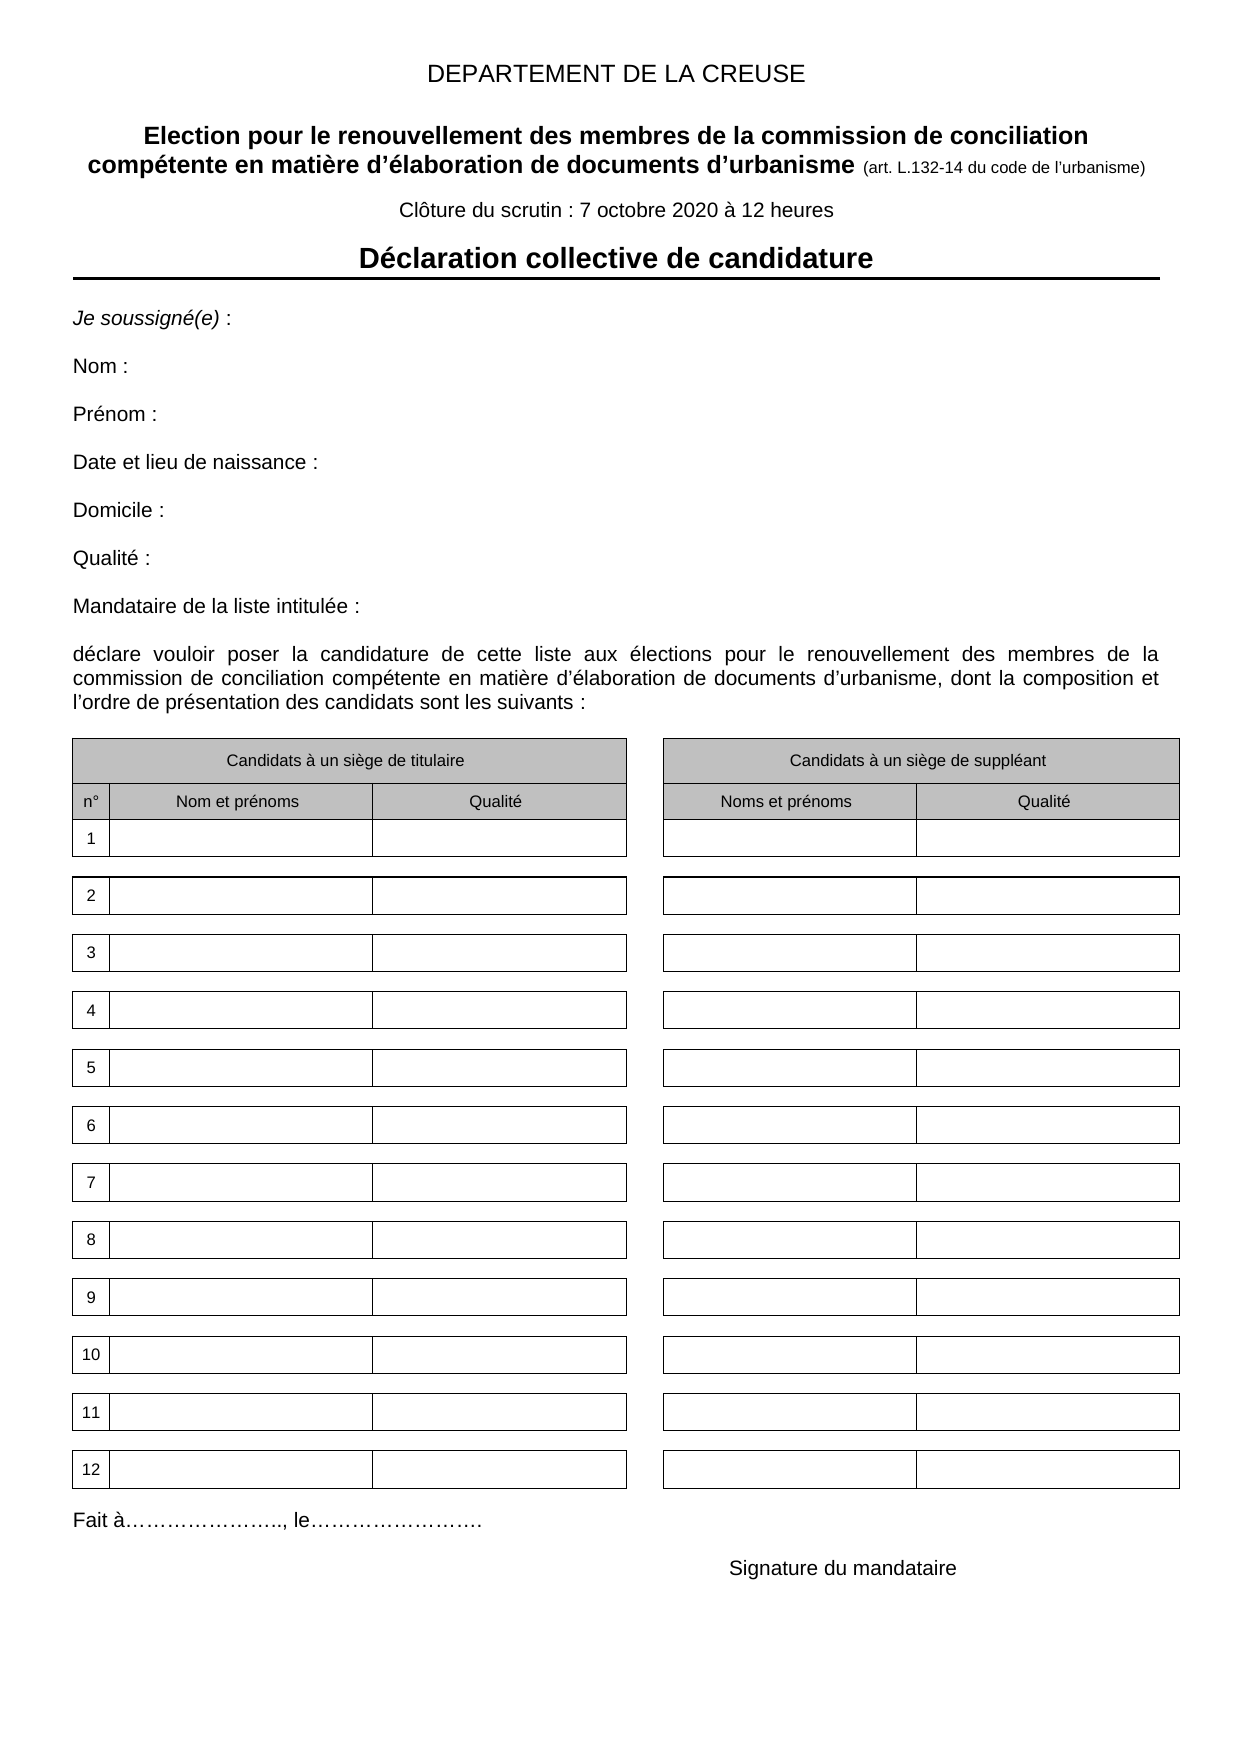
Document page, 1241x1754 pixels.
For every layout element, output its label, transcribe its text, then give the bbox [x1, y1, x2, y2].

table_header [627, 1450, 663, 1487]
table_header [627, 1221, 663, 1258]
table_header 4 [73, 992, 109, 1028]
table_cell Qualité [373, 784, 626, 819]
table_header Candidats à un siège de suppléant [664, 739, 1179, 783]
text Election pour le renouvellement des membres de la commission de conciliation compétente en matière d’élaboration de documents d’urbanisme (art. L.132-14 du code de l’urbanisme) [73, 121, 1160, 179]
table_header [917, 1394, 1179, 1430]
table_cell [917, 820, 1179, 856]
text Domicile : [73, 498, 1160, 522]
table_header 10 [73, 1337, 109, 1373]
table_cell Nom et prénoms [110, 784, 372, 819]
text Nom : [73, 354, 1160, 378]
text Fait à………………….., le……………………. [73, 1508, 1160, 1532]
table_header [110, 1337, 372, 1373]
table_header [110, 1050, 372, 1086]
table_header 12 [73, 1451, 109, 1487]
text Signature du mandataire [73, 1556, 1160, 1579]
table_header [373, 1394, 626, 1430]
table_header [110, 1279, 372, 1315]
table_header [110, 1394, 372, 1430]
table_header [110, 992, 372, 1028]
table_header [373, 1222, 626, 1258]
table_header [110, 1222, 372, 1258]
table_header [110, 1107, 372, 1143]
table_header [373, 1279, 626, 1315]
table_header 3 [73, 935, 109, 971]
table_header [917, 992, 1179, 1028]
table_header [664, 1107, 916, 1143]
table_header [917, 1451, 1179, 1487]
table_header [110, 935, 372, 971]
table_cell [110, 820, 372, 856]
table_cell n° [73, 784, 109, 819]
table_header [664, 1451, 916, 1487]
table_header 7 [73, 1164, 109, 1201]
text Je soussigné(e) : [73, 306, 1160, 330]
table_header [664, 1279, 916, 1315]
table_header [664, 1164, 916, 1201]
table_header [627, 876, 663, 913]
table_header [917, 1222, 1179, 1258]
table_header [664, 1394, 916, 1430]
table_header [373, 1337, 626, 1373]
table_header [373, 1050, 626, 1086]
table_cell [373, 820, 626, 856]
table_header [627, 1163, 663, 1201]
table_header [627, 1393, 663, 1430]
table_header [917, 878, 1179, 913]
text Date et lieu de naissance : [73, 450, 1160, 474]
table_header 11 [73, 1394, 109, 1430]
table_header [627, 991, 663, 1028]
text Prénom : [73, 402, 1160, 426]
table_header Candidats à un siège de titulaire [73, 739, 626, 783]
table_header [664, 935, 916, 971]
table_header [917, 1050, 1179, 1086]
table_cell Qualité [917, 784, 1179, 819]
text Mandataire de la liste intitulée : [73, 594, 1160, 618]
table_header [627, 934, 663, 971]
table_header [110, 1164, 372, 1201]
table_header [664, 1222, 916, 1258]
table_header [917, 1164, 1179, 1201]
table_cell 1 [73, 820, 109, 856]
text Déclaration collective de candidature [73, 241, 1160, 277]
table_cell Noms et prénoms [664, 784, 916, 819]
table_header [373, 935, 626, 971]
table_header [373, 1107, 626, 1143]
table_header [917, 1279, 1179, 1315]
table_header 8 [73, 1222, 109, 1258]
table_header [110, 1451, 372, 1487]
table_header [373, 878, 626, 913]
table_header 2 [73, 878, 109, 913]
table_header [917, 1107, 1179, 1143]
table_header 6 [73, 1107, 109, 1143]
table_header [110, 878, 372, 913]
text Clôture du scrutin : 7 octobre 2020 à 12 heures [73, 198, 1160, 222]
table_header [627, 1278, 663, 1315]
table_header [627, 1106, 663, 1143]
table_header [664, 1337, 916, 1373]
table_cell [664, 820, 916, 856]
text Qualité : [73, 546, 1160, 570]
table_header [664, 878, 916, 913]
table_header [627, 1336, 663, 1373]
table_header 5 [73, 1050, 109, 1086]
table_header [917, 1337, 1179, 1373]
table_cell [627, 783, 663, 819]
table_header [664, 1050, 916, 1086]
table_header [917, 935, 1179, 971]
table_header 9 [73, 1279, 109, 1315]
table_header [627, 738, 663, 783]
table_header [664, 992, 916, 1028]
table_header [373, 1164, 626, 1201]
table_header [373, 992, 626, 1028]
text déclare vouloir poser la candidature de cette liste aux élections pour le renouvellement des membres de la commission de conciliation compétente en matière d’élaboration de documents d’urbanisme, dont la composition et l’ordre de présentation des candidats sont les suivants : [73, 642, 1160, 713]
table_header [373, 1451, 626, 1487]
table_cell [627, 819, 663, 856]
text DEPARTEMENT DE LA CREUSE [73, 59, 1160, 88]
table_header [627, 1049, 663, 1086]
